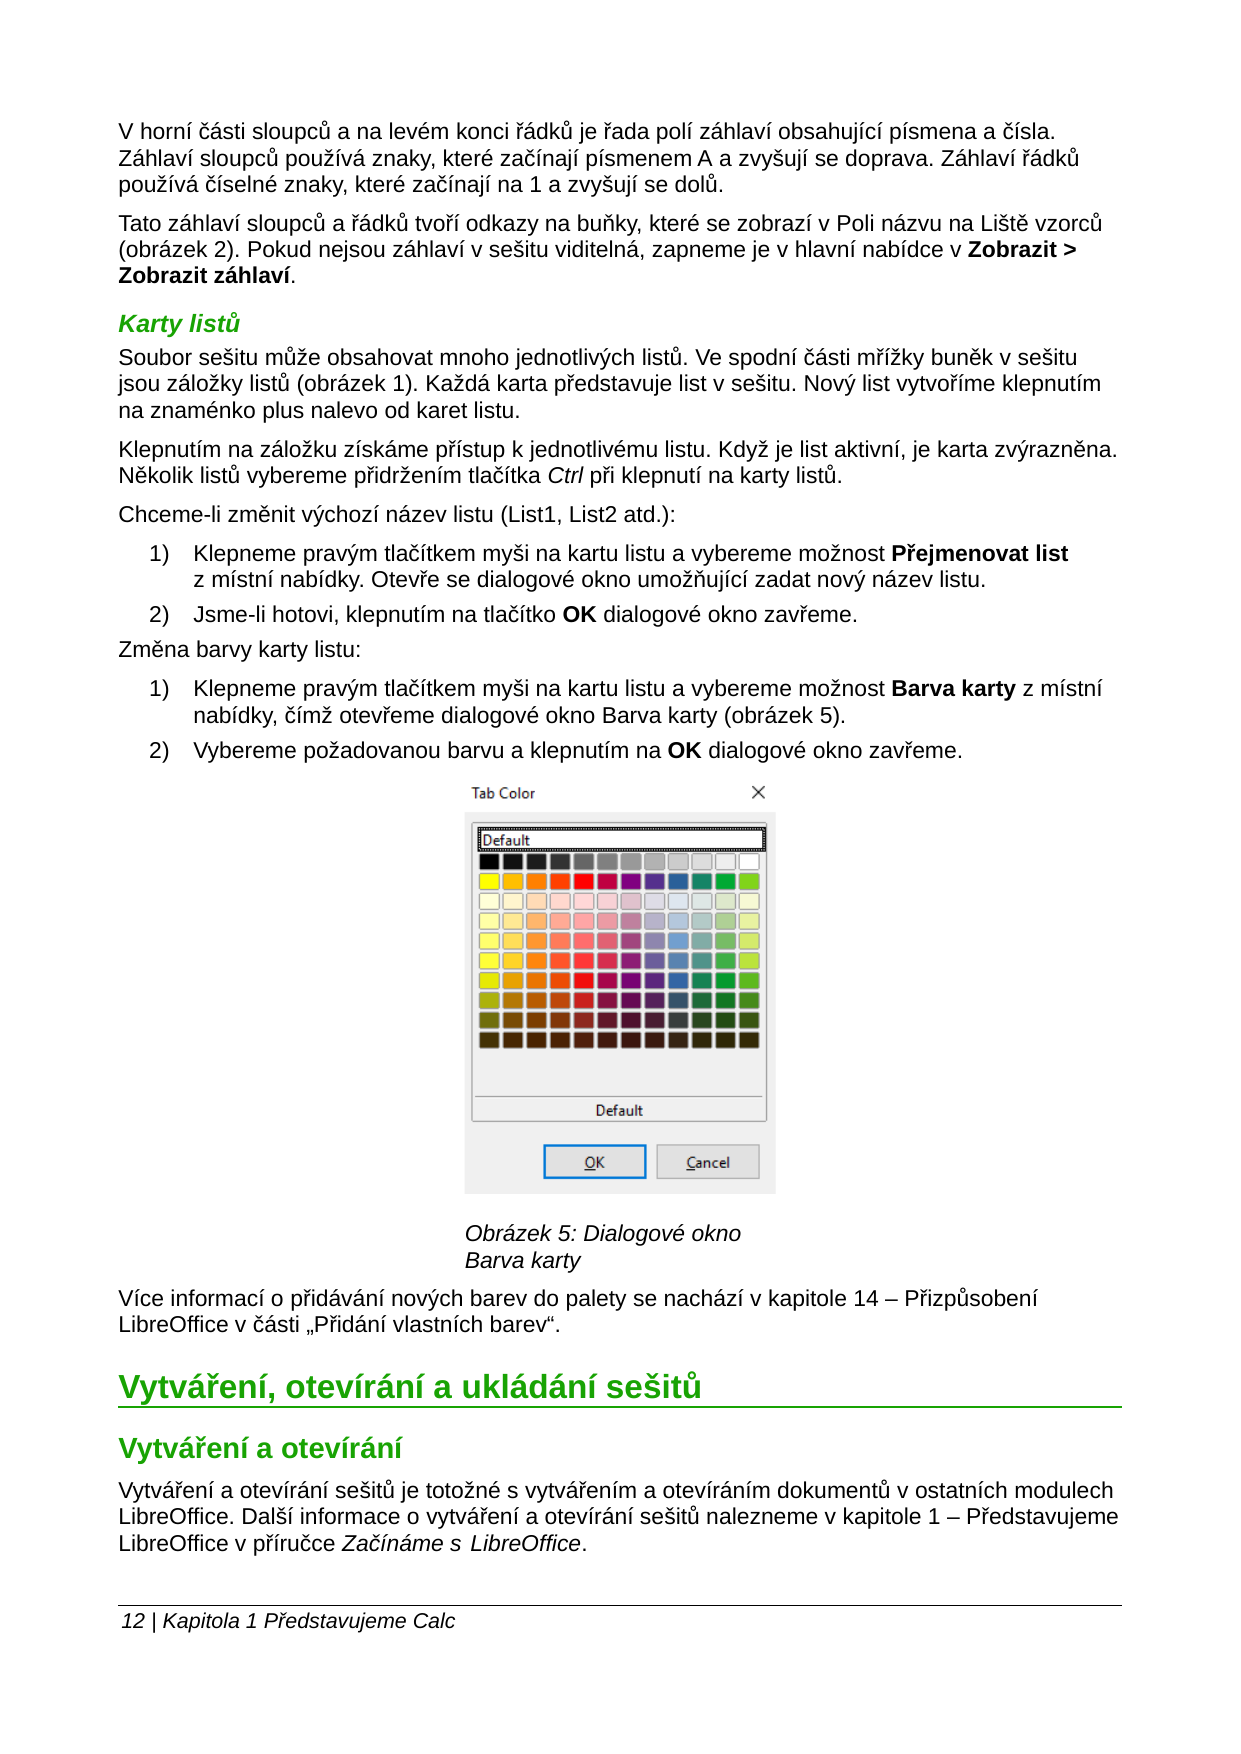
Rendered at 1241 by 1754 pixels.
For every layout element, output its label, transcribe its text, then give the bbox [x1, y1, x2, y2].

subtitle Vytváření, otevírání a ukládání sešitů [118, 1367, 1122, 1406]
text Tato záhlaví sloupců a řádků tvoří odkazy na buňky, které se zobrazí v Poli názvu na Liště vzorců (obrázek 2). Pokud nejsou záhlaví v sešitu viditelná, zapneme je v hlavní nabídce v Zobrazit > Zobrazit záhlaví. [118, 210, 1122, 289]
text Soubor sešitu může obsahovat mnoho jednotlivých listů. Ve spodní části mřížky buněk v sešitu jsou záložky listů (obrázek 1). Každá karta představuje list v sešitu. Nový list vytvoříme klepnutím na znaménko plus nalevo od karet listu. [118, 344, 1122, 423]
list Vybereme požadovanou barvu a klepnutím na OK dialogové okno zavřeme. [169, 737, 1122, 763]
text Více informací o přidávání nových barev do palety se nachází v kapitole 14 – Přizpůsobení LibreOffice v části „Přidání vlastních barev“. [118, 1285, 1122, 1338]
list Chceme-li změnit výchozí název listu (List1, List2 atd.): [118, 501, 1122, 527]
subtitle Karty listů [118, 309, 1122, 338]
picture [464, 775, 776, 1194]
text Klepnutím na záložku získáme přístup k jednotlivému listu. Když je list aktivní, je karta zvýrazněna. Několik listů vybereme přidržením tlačítka Ctrl při klepnutí na karty listů. [118, 436, 1122, 488]
text Vytváření a otevírání sešitů je totožné s vytvářením a otevíráním dokumentů v ostatních modulech LibreOffice. Další informace o vytváření a otevírání sešitů nalezneme v kapitole 1 – Představujeme LibreOffice v příručce Začínáme s LibreOffice. [118, 1477, 1122, 1556]
text V horní části sloupců a na levém konci řádků je řada polí záhlaví obsahující písmena a čísla. Záhlaví sloupců používá znaky, které začínají písmenem A a zvyšují se doprava. Záhlaví řádků používá číselné znaky, které začínají na 1 a zvyšují se dolů. [118, 118, 1122, 197]
text Obrázek 5: Dialogové okno Barva karty [464, 1194, 776, 1273]
list Klepneme pravým tlačítkem myši na kartu listu a vybereme možnost Barva karty z místní nabídky, čímž otevřeme dialogové okno Barva karty (obrázek 5). [169, 675, 1122, 728]
list Jsme-li hotovi, klepnutím na tlačítko OK dialogové okno zavřeme. [169, 601, 1122, 628]
list Klepneme pravým tlačítkem myši na kartu listu a vybereme možnost Přejmenovat list z místní nabídky. Otevře se dialogové okno umožňující zadat nový název listu. [169, 540, 1122, 592]
list Změna barvy karty listu: [118, 636, 1122, 663]
subtitle Vytváření a otevírání [118, 1431, 1122, 1465]
